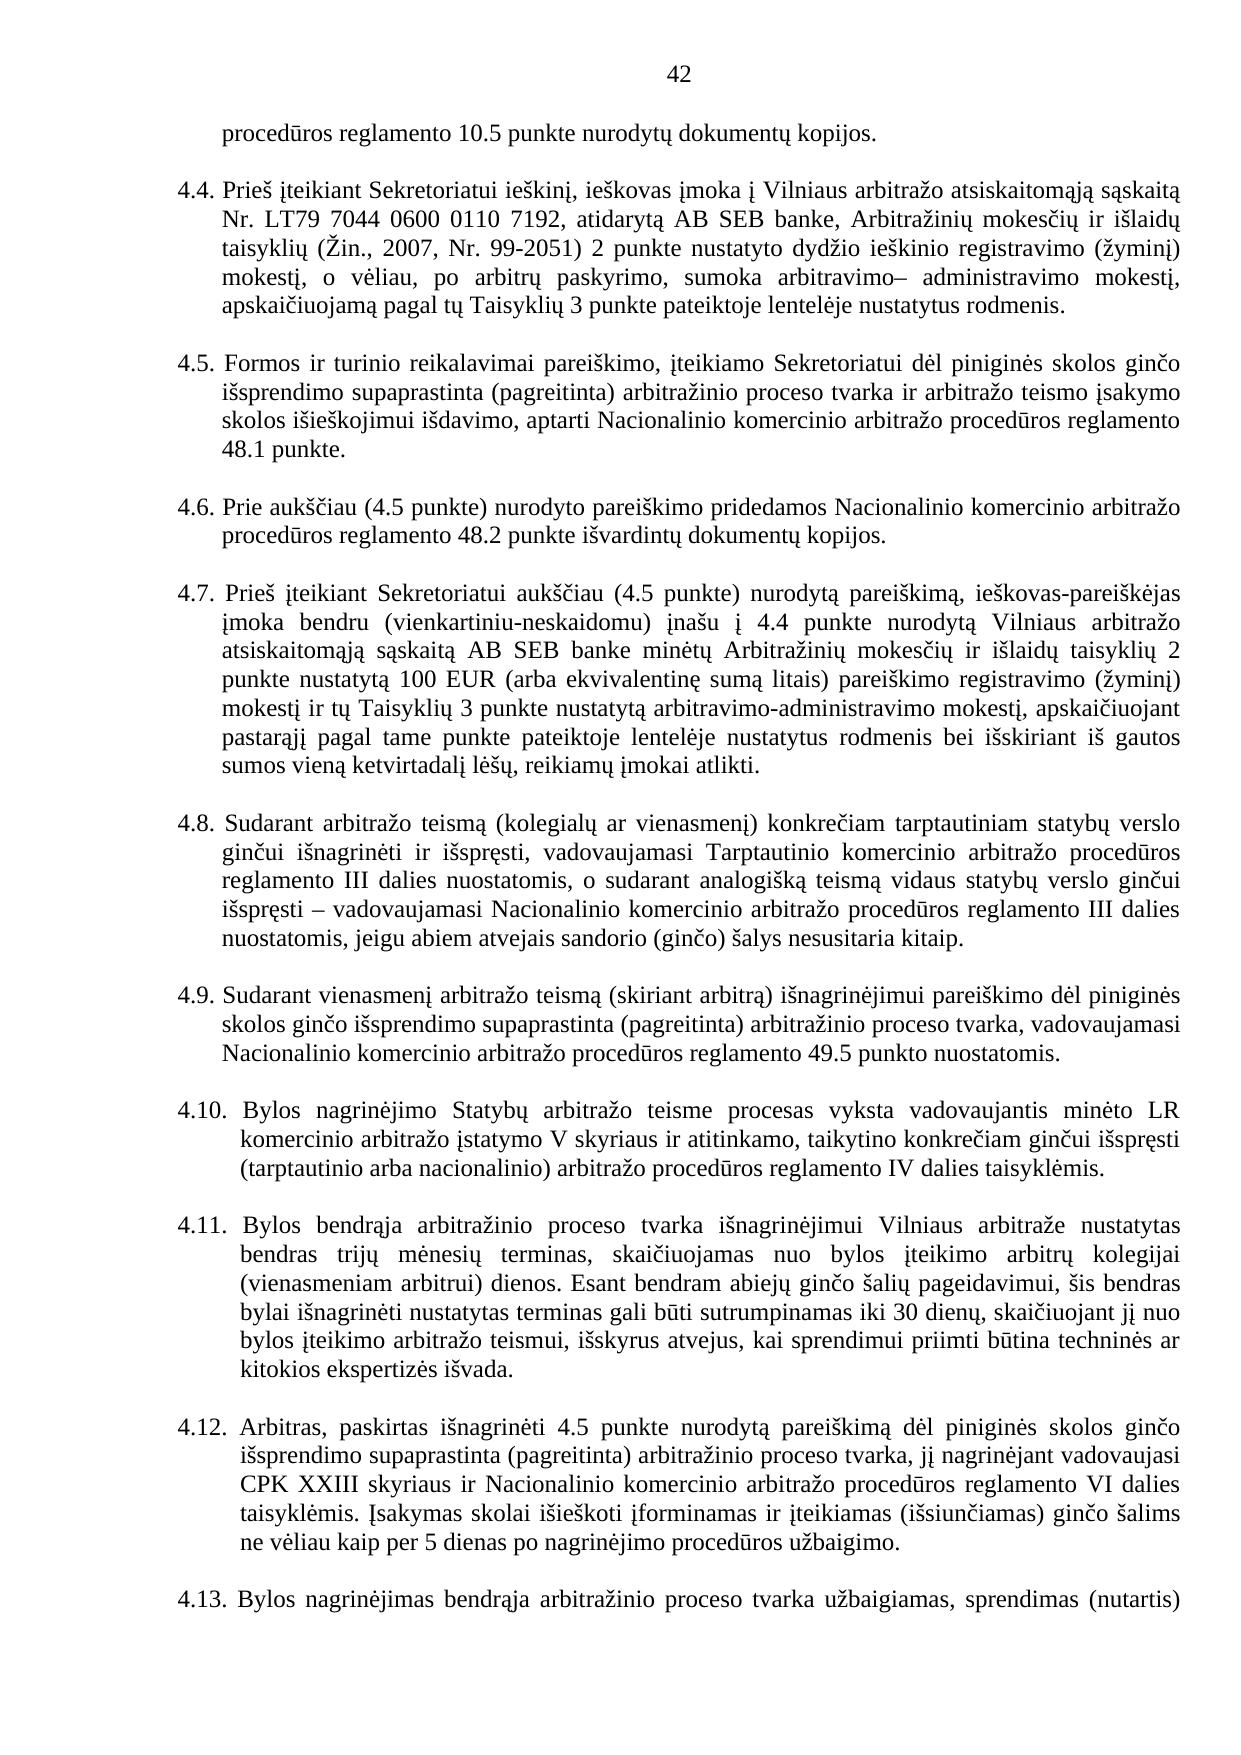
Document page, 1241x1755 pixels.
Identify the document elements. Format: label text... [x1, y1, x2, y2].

text 4.8. Sudarant arbitražo teismą (kolegialų ar vienasmenį) konkrečiam tarptautiniam statybų verslo ginčui išnagrinėti ir išspręsti, vadovaujamasi Tarptautinio komercinio arbitražo procedūros reglamento III dalies nuostatomis, o sudarant analogišką teismą vidaus statybų verslo ginčui išspręsti – vadovaujamasi Nacionalinio komercinio arbitražo procedūros reglamento III dalies nuostatomis, jeigu abiem atvejais sandorio (ginčo) šalys nesusitaria kitaip. [177, 808, 1181, 952]
text 4.13. Bylos nagrinėjimas bendrąja arbitražinio proceso tvarka užbaigiamas, sprendimas (nutartis) [177, 1584, 1181, 1613]
text 4.9. Sudarant vienasmenį arbitražo teismą (skiriant arbitrą) išnagrinėjimui pareiškimo dėl piniginės skolos ginčo išsprendimo supaprastinta (pagreitinta) arbitražinio proceso tvarka, vadovaujamasi Nacionalinio komercinio arbitražo procedūros reglamento 49.5 punkto nuostatomis. [177, 981, 1181, 1067]
text 4.11. Bylos bendrąja arbitražinio proceso tvarka išnagrinėjimui Vilniaus arbitraže nustatytas bendras trijų mėnesių terminas, skaičiuojamas nuo bylos įteikimo arbitrų kolegijai (vienasmeniam arbitrui) dienos. Esant bendram abiejų ginčo šalių pageidavimui, šis bendras bylai išnagrinėti nustatytas terminas gali būti sutrumpinamas iki 30 dienų, skaičiuojant jį nuo bylos įteikimo arbitražo teismui, išskyrus atvejus, kai sprendimui priimti būtina techninės ar kitokios ekspertizės išvada. [177, 1211, 1181, 1383]
text 4.10. Bylos nagrinėjimo Statybų arbitražo teisme procesas vyksta vadovaujantis minėto LR komercinio arbitražo įstatymo V skyriaus ir atitinkamo, taikytino konkrečiam ginčui išspręsti (tarptautinio arba nacionalinio) arbitražo procedūros reglamento IV dalies taisyklėmis. [177, 1096, 1181, 1182]
text 4.4. Prieš įteikiant Sekretoriatui ieškinį, ieškovas įmoka į Vilniaus arbitražo atsiskaitomąją sąskaitą Nr. LT79 7044 0600 0110 7192, atidarytą AB SEB banke, Arbitražinių mokesčių ir išlaidų taisyklių (Žin., 2007, Nr. 99-2051) 2 punkte nustatyto dydžio ieškinio registravimo (žyminį) mokestį, o vėliau, po arbitrų paskyrimo, sumoka arbitravimo– administravimo mokestį, apskaičiuojamą pagal tų Taisyklių 3 punkte pateiktoje lentelėje nustatytus rodmenis. [177, 176, 1181, 319]
text 4.5. Formos ir turinio reikalavimai pareiškimo, įteikiamo Sekretoriatui dėl piniginės skolos ginčo išsprendimo supaprastinta (pagreitinta) arbitražinio proceso tvarka ir arbitražo teismo įsakymo skolos išieškojimui išdavimo, aptarti Nacionalinio komercinio arbitražo procedūros reglamento 48.1 punkte. [177, 348, 1181, 463]
text 4.12. Arbitras, paskirtas išnagrinėti 4.5 punkte nurodytą pareiškimą dėl piniginės skolos ginčo išsprendimo supaprastinta (pagreitinta) arbitražinio proceso tvarka, jį nagrinėjant vadovaujasi CPK XXIII skyriaus ir Nacionalinio komercinio arbitražo procedūros reglamento VI dalies taisyklėmis. Įsakymas skolai išieškoti įforminamas ir įteikiamas (išsiunčiamas) ginčo šalims ne vėliau kaip per 5 dienas po nagrinėjimo procedūros užbaigimo. [177, 1412, 1181, 1556]
text 4.7. Prieš įteikiant Sekretoriatui aukščiau (4.5 punkte) nurodytą pareiškimą, ieškovas-pareiškėjas įmoka bendru (vienkartiniu-neskaidomu) įnašu į 4.4 punkte nurodytą Vilniaus arbitražo atsiskaitomąją sąskaitą AB SEB banke minėtų Arbitražinių mokesčių ir išlaidų taisyklių 2 punkte nustatytą 100 EUR (arba ekvivalentinę sumą litais) pareiškimo registravimo (žyminį) mokestį ir tų Taisyklių 3 punkte nustatytą arbitravimo-administravimo mokestį, apskaičiuojant pastarąjį pagal tame punkte pateiktoje lentelėje nustatytus rodmenis bei išskiriant iš gautos sumos vieną ketvirtadalį lėšų, reikiamų įmokai atlikti. [177, 578, 1181, 779]
text 4.6. Prie aukščiau (4.5 punkte) nurodyto pareiškimo pridedamos Nacionalinio komercinio arbitražo procedūros reglamento 48.2 punkte išvardintų dokumentų kopijos. [177, 492, 1181, 549]
text procedūros reglamento 10.5 punkte nurodytų dokumentų kopijos. [177, 118, 1181, 147]
